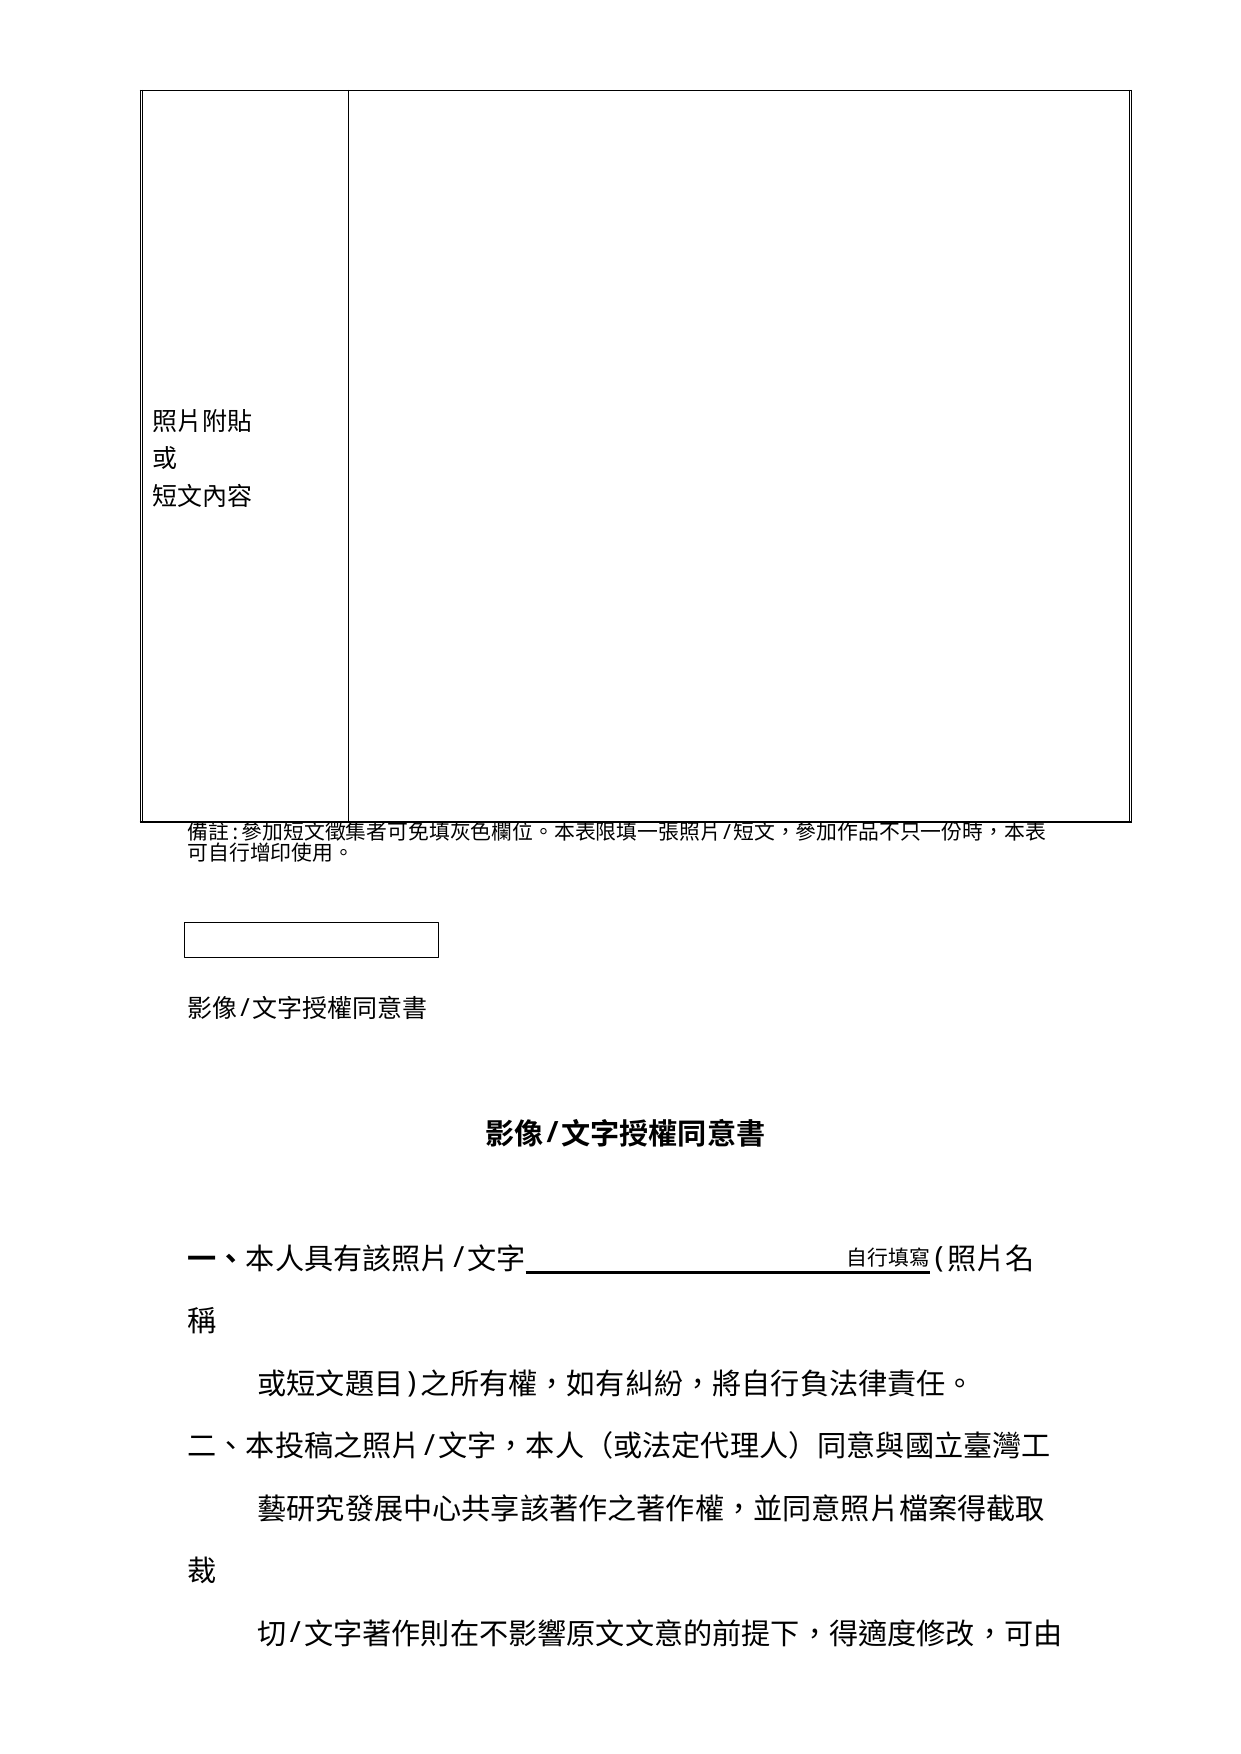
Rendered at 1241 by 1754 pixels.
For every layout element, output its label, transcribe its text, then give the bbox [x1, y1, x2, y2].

text 藝研究發展中心共享該著作之著作權，並同意照片檔案得截取裁 [187, 1465, 1063, 1590]
text 備註:參加短文徵集者可免填灰色欄位。本表限填一張照片/短文，參加作品不只一份時，本表可自行增印使用。 [187, 823, 1063, 864]
text 一、本人具有該照片/文字 自行填寫(照片名稱 [187, 1215, 1063, 1340]
table_cell [349, 91, 1129, 821]
text 切/文字著作則在不影響原文文意的前提下，得適度修改，可由 [187, 1590, 1063, 1652]
text 或短文題目)之所有權，如有糾紛，將自行負法律責任。 [187, 1340, 1063, 1402]
text 影像/文字授權同意書 [187, 1090, 1063, 1152]
table_cell 照片附貼 或 短文內容 [143, 91, 348, 821]
text 影像/文字授權同意書 [187, 965, 1063, 1027]
text 二、本投稿之照片/文字，本人（或法定代理人）同意與國立臺灣工 [187, 1402, 1063, 1465]
